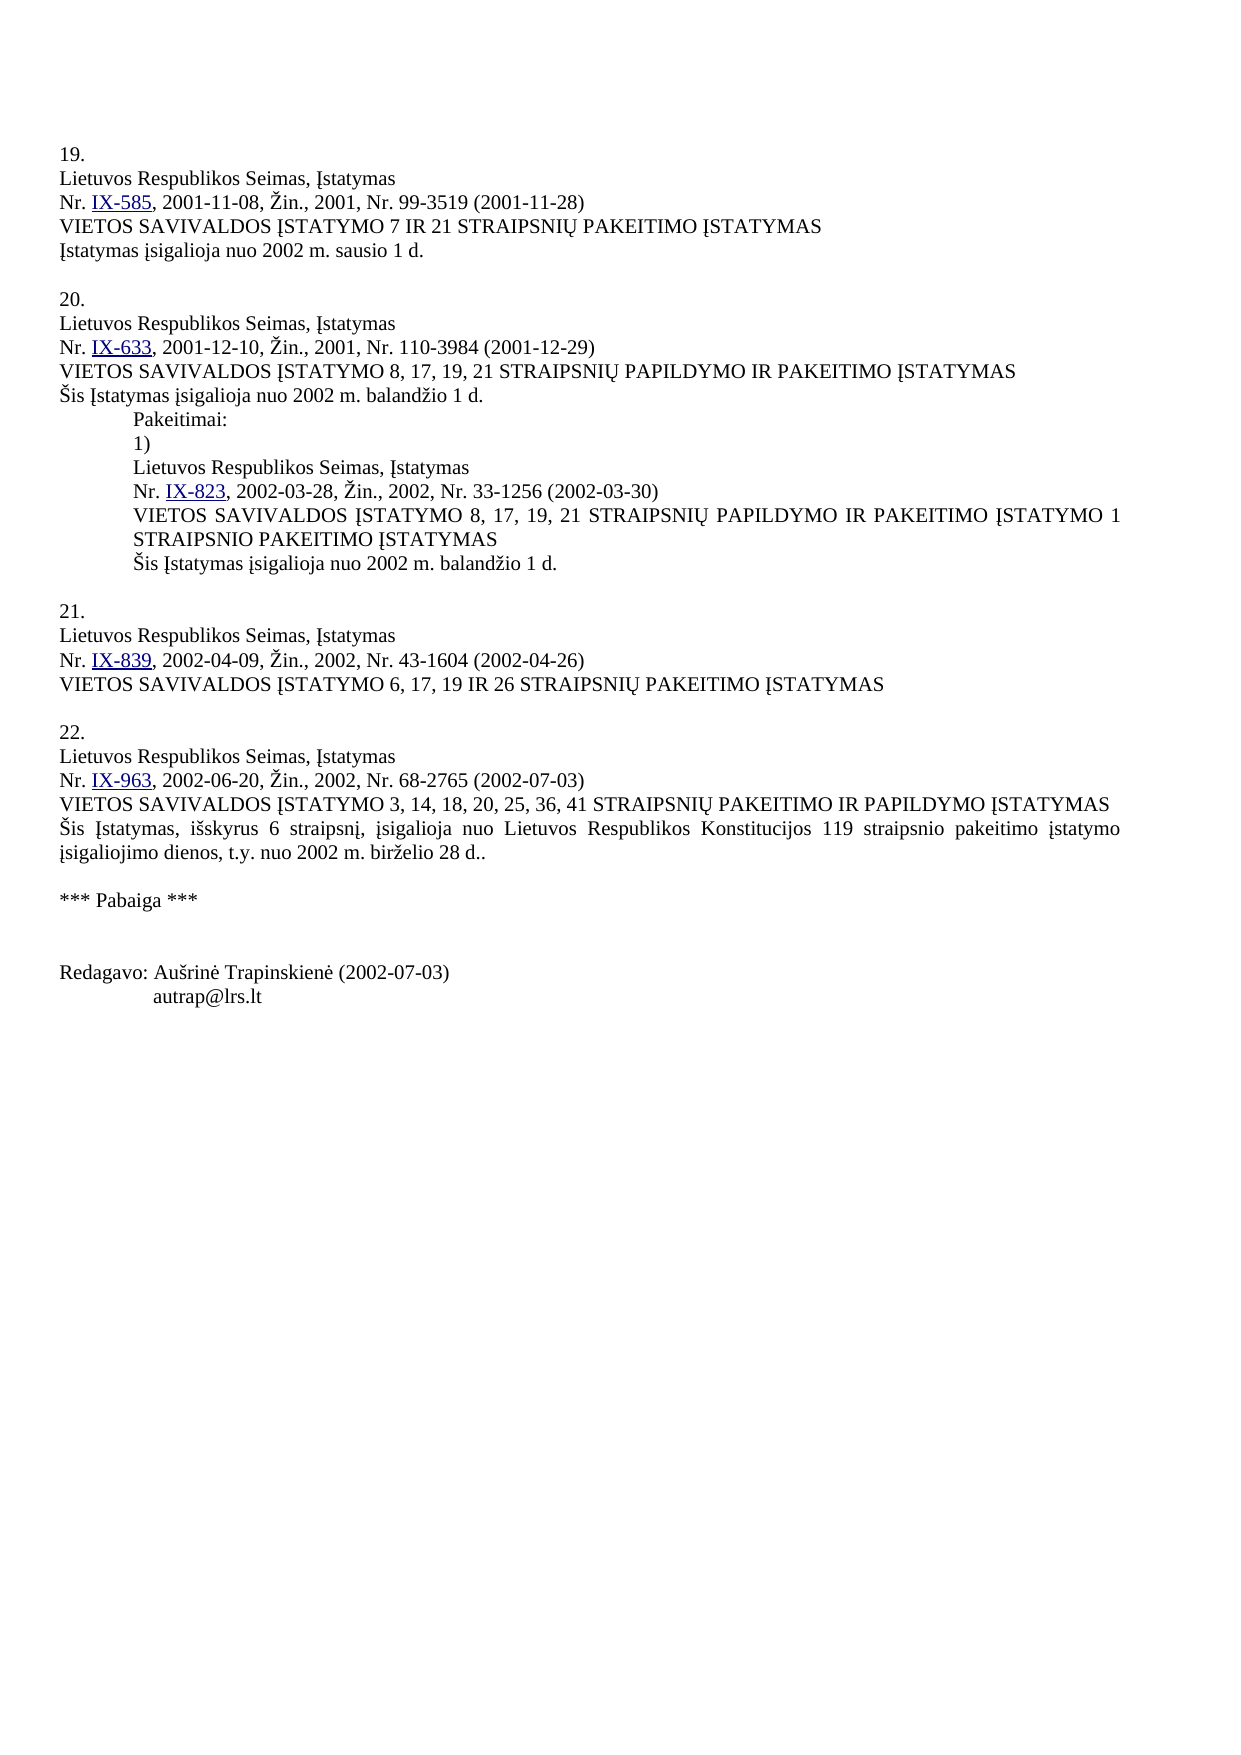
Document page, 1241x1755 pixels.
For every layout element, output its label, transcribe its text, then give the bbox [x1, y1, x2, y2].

text Lietuvos Respublikos Seimas, Įstatymas [59, 311, 1122, 335]
text 1) [59, 431, 1122, 455]
text Pakeitimai: [59, 407, 1122, 431]
text Šis Įstatymas įsigalioja nuo 2002 m. balandžio 1 d. [59, 383, 1122, 407]
text Lietuvos Respublikos Seimas, Įstatymas [59, 623, 1122, 647]
text VIETOS SAVIVALDOS ĮSTATYMO 3, 14, 18, 20, 25, 36, 41 STRAIPSNIŲ PAKEITIMO IR PAPILDYMO ĮSTATYMAS [59, 792, 1122, 816]
text Nr. IX-839, 2002-04-09, Žin., 2002, Nr. 43-1604 (2002-04-26) [59, 647, 1122, 672]
text Redagavo: Aušrinė Trapinskienė (2002-07-03) [59, 960, 1122, 984]
text Šis Įstatymas, išskyrus 6 straipsnį, įsigalioja nuo Lietuvos Respublikos Konstitucijos 119 straipsnio pakeitimo įstatymo įsigaliojimo dienos, t.y. nuo 2002 m. birželio 28 d.. [59, 816, 1122, 864]
text Lietuvos Respublikos Seimas, Įstatymas [59, 455, 1122, 479]
text Šis Įstatymas įsigalioja nuo 2002 m. balandžio 1 d. [59, 551, 1122, 575]
text Lietuvos Respublikos Seimas, Įstatymas [59, 744, 1122, 768]
text Įstatymas įsigalioja nuo 2002 m. sausio 1 d. [59, 238, 1122, 262]
text Nr. IX-963, 2002-06-20, Žin., 2002, Nr. 68-2765 (2002-07-03) [59, 768, 1122, 792]
text Nr. IX-823, 2002-03-28, Žin., 2002, Nr. 33-1256 (2002-03-30) [59, 479, 1122, 503]
text 19. [59, 142, 1122, 166]
text VIETOS SAVIVALDOS ĮSTATYMO 7 IR 21 STRAIPSNIŲ PAKEITIMO ĮSTATYMAS [59, 214, 1122, 238]
text Lietuvos Respublikos Seimas, Įstatymas [59, 166, 1122, 190]
text VIETOS SAVIVALDOS ĮSTATYMO 8, 17, 19, 21 STRAIPSNIŲ PAPILDYMO IR PAKEITIMO ĮSTATYMAS [59, 359, 1122, 383]
text Nr. IX-633, 2001-12-10, Žin., 2001, Nr. 110-3984 (2001-12-29) [59, 335, 1122, 359]
text VIETOS SAVIVALDOS ĮSTATYMO 6, 17, 19 IR 26 STRAIPSNIŲ PAKEITIMO ĮSTATYMAS [59, 672, 1122, 696]
text Nr. IX-585, 2001-11-08, Žin., 2001, Nr. 99-3519 (2001-11-28) [59, 190, 1122, 214]
text VIETOS SAVIVALDOS ĮSTATYMO 8, 17, 19, 21 STRAIPSNIŲ PAPILDYMO IR PAKEITIMO ĮSTATYMO 1 STRAIPSNIO PAKEITIMO ĮSTATYMAS [133, 503, 1122, 551]
text 20. [59, 287, 1122, 311]
text 21. [59, 599, 1122, 623]
text 22. [59, 720, 1122, 744]
text autrap@lrs.lt [59, 984, 1122, 1008]
text *** Pabaiga *** [59, 888, 1122, 912]
